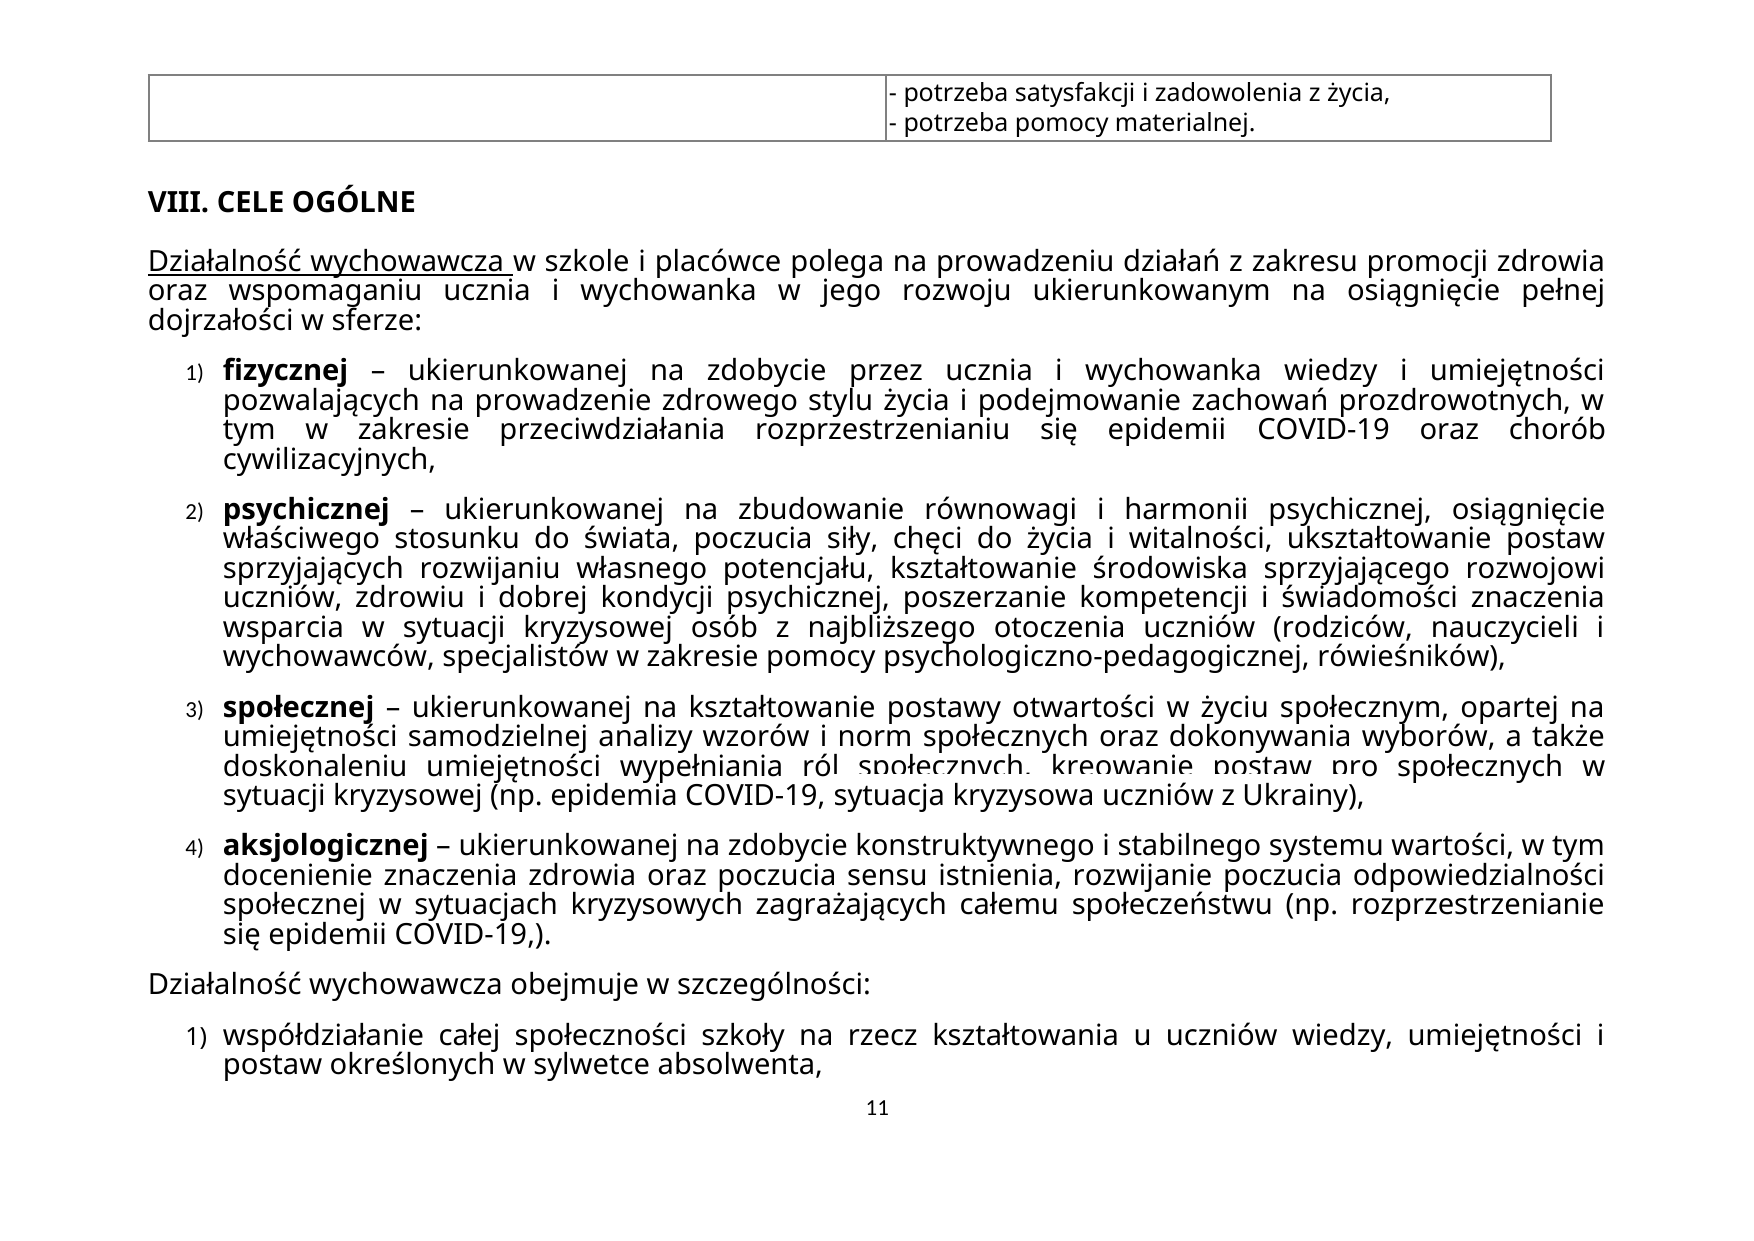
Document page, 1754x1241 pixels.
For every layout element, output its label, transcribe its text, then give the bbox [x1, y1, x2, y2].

list aksjologicznej – ukierunkowanej na zdobycie konstruktywnego i stabilnego systemu wartości, w tym docenienie znaczenia zdrowia oraz poczucia sensu istnienia, rozwijanie poczucia odpowiedzialności społecznej w sytuacjach kryzysowych zagrażających całemu społeczeństwu (np. rozprzestrzenianie się epidemii COVID-19,). [185, 832, 1606, 950]
table_cell [150, 76, 885, 140]
table_cell - potrzeba satysfakcji i zadowolenia z życia, - potrzeba pomocy materialnej. [887, 76, 1550, 140]
list fizycznej – ukierunkowanej na zdobycie przez ucznia i wychowanka wiedzy i umiejętności pozwalających na prowadzenie zdrowego stylu życia i podejmowanie zachowań prozdrowotnych, w tym w zakresie przeciwdziałania rozprzestrzenianiu się epidemii COVID-19 oraz chorób cywilizacyjnych, [185, 357, 1606, 475]
text Działalność wychowawcza w szkole i placówce polega na prowadzeniu działań z zakresu promocji zdrowia oraz wspomaganiu ucznia i wychowanka w jego rozwoju ukierunkowanym na osiągnięcie pełnej dojrzałości w sferze: [148, 248, 1606, 336]
list psychicznej – ukierunkowanej na zbudowanie równowagi i harmonii psychicznej, osiągnięcie właściwego stosunku do świata, poczucia siły, chęci do życia i witalności, ukształtowanie postaw sprzyjających rozwijaniu własnego potencjału, kształtowanie środowiska sprzyjającego rozwojowi uczniów, zdrowiu i dobrej kondycji psychicznej, poszerzanie kompetencji i świadomości znaczenia wsparcia w sytuacji kryzysowej osób z najbliższego otoczenia uczniów (rodziców, nauczycieli i wychowawców, specjalistów w zakresie pomocy psychologiczno-pedagogicznej, rówieśników), [185, 496, 1606, 673]
list współdziałanie całej społeczności szkoły na rzecz kształtowania u uczniów wiedzy, umiejętności i postaw określonych w sylwetce absolwenta, [185, 1021, 1606, 1080]
list społecznej – ukierunkowanej na kształtowanie postawy otwartości w życiu społecznym, opartej na umiejętności samodzielnej analizy wzorów i norm społecznych oraz dokonywania wyborów, a także doskonaleniu umiejętności wypełniania ról społecznych, kreowanie postaw pro społecznych w sytuacji kryzysowej (np. epidemia COVID-19, sytuacja kryzysowa uczniów z Ukrainy), [185, 693, 1606, 811]
text VIII. CELE OGÓLNE [148, 181, 1606, 221]
text Działalność wychowawcza obejmuje w szczególności: [148, 971, 1606, 1001]
